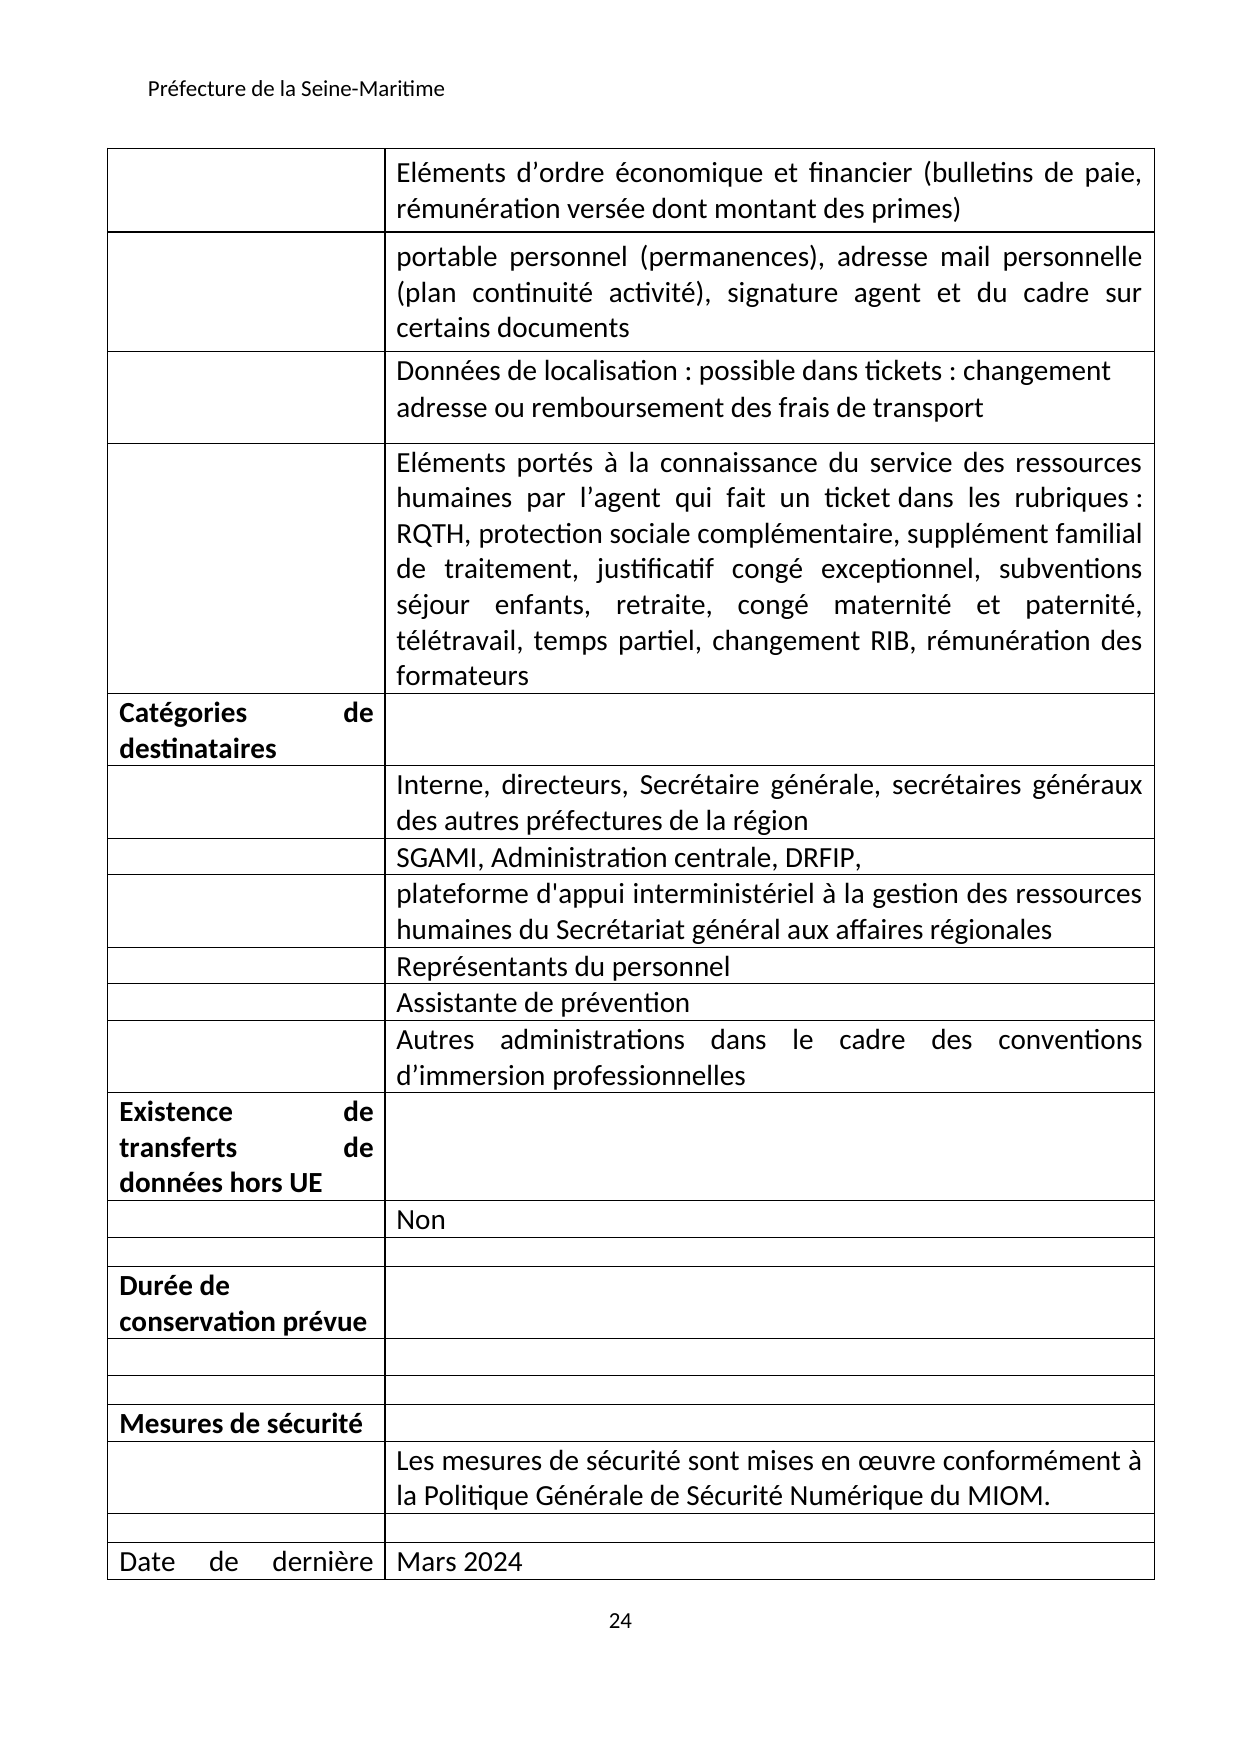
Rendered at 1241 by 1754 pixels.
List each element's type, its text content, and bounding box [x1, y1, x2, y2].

table_cell [108, 1339, 384, 1375]
table_cell Existence de transferts de données hors UE [108, 1093, 384, 1200]
table_cell Mars 2024 [386, 1543, 1154, 1579]
table_cell portable personnel (permanences), adresse mail personnelle (plan continuité activité), signature agent et du cadre sur certains documents [386, 233, 1154, 351]
table_cell [108, 1442, 384, 1513]
table_cell SGAMI, Administration centrale, DRFIP, [386, 839, 1154, 874]
table_cell [108, 233, 384, 351]
table_cell [386, 1339, 1154, 1375]
table_cell [108, 839, 384, 874]
table_cell [108, 766, 384, 838]
table_cell Données de localisation : possible dans tickets : changement adresse ou remboursement des frais de transport [386, 352, 1154, 443]
table_cell [108, 149, 384, 231]
table_cell Assistante de prévention [386, 984, 1154, 1020]
table_cell [108, 1376, 384, 1404]
table_cell Durée de conservation prévue [108, 1267, 384, 1338]
table_cell Date de dernière [108, 1543, 384, 1579]
table_cell Autres administrations dans le cadre des conventions d’immersion professionnelles [386, 1021, 1154, 1092]
table_cell [108, 948, 384, 983]
table_cell [386, 1376, 1154, 1404]
table_cell [386, 694, 1154, 765]
table_cell Eléments portés à la connaissance du service des ressources humaines par l’agent qui fait un ticket dans les rubriques : RQTH, protection sociale complémentaire, supplément familial de traitement, justificatif congé exceptionnel, subventions séjour enfants, retraite, congé maternité et paternité, télétravail, temps partiel, changement RIB, rémunération des formateurs [386, 444, 1154, 693]
table_cell plateforme d'appui interministériel à la gestion des ressources humaines du Secrétariat général aux affaires régionales [386, 875, 1154, 947]
table_cell Représentants du personnel [386, 948, 1154, 983]
table_cell [386, 1267, 1154, 1338]
table_cell [108, 1238, 384, 1266]
table_cell [108, 984, 384, 1020]
table_cell [386, 1514, 1154, 1542]
table_cell Catégories de destinataires [108, 694, 384, 765]
table_cell Non [386, 1201, 1154, 1237]
table_cell [386, 1405, 1154, 1441]
table_cell [108, 1021, 384, 1092]
table_cell [108, 1201, 384, 1237]
table_cell [108, 1514, 384, 1542]
table_cell Interne, directeurs, Secrétaire générale, secrétaires généraux des autres préfectures de la région [386, 766, 1154, 838]
table_cell [108, 352, 384, 443]
table_cell Les mesures de sécurité sont mises en œuvre conformément à la Politique Générale de Sécurité Numérique du MIOM. [386, 1442, 1154, 1513]
table_cell Eléments d’ordre économique et financier (bulletins de paie, rémunération versée dont montant des primes) [386, 149, 1154, 231]
table_cell [386, 1093, 1154, 1200]
table_cell [108, 444, 384, 693]
table_cell [108, 875, 384, 947]
table_cell Mesures de sécurité [108, 1405, 384, 1441]
table_cell [386, 1238, 1154, 1266]
